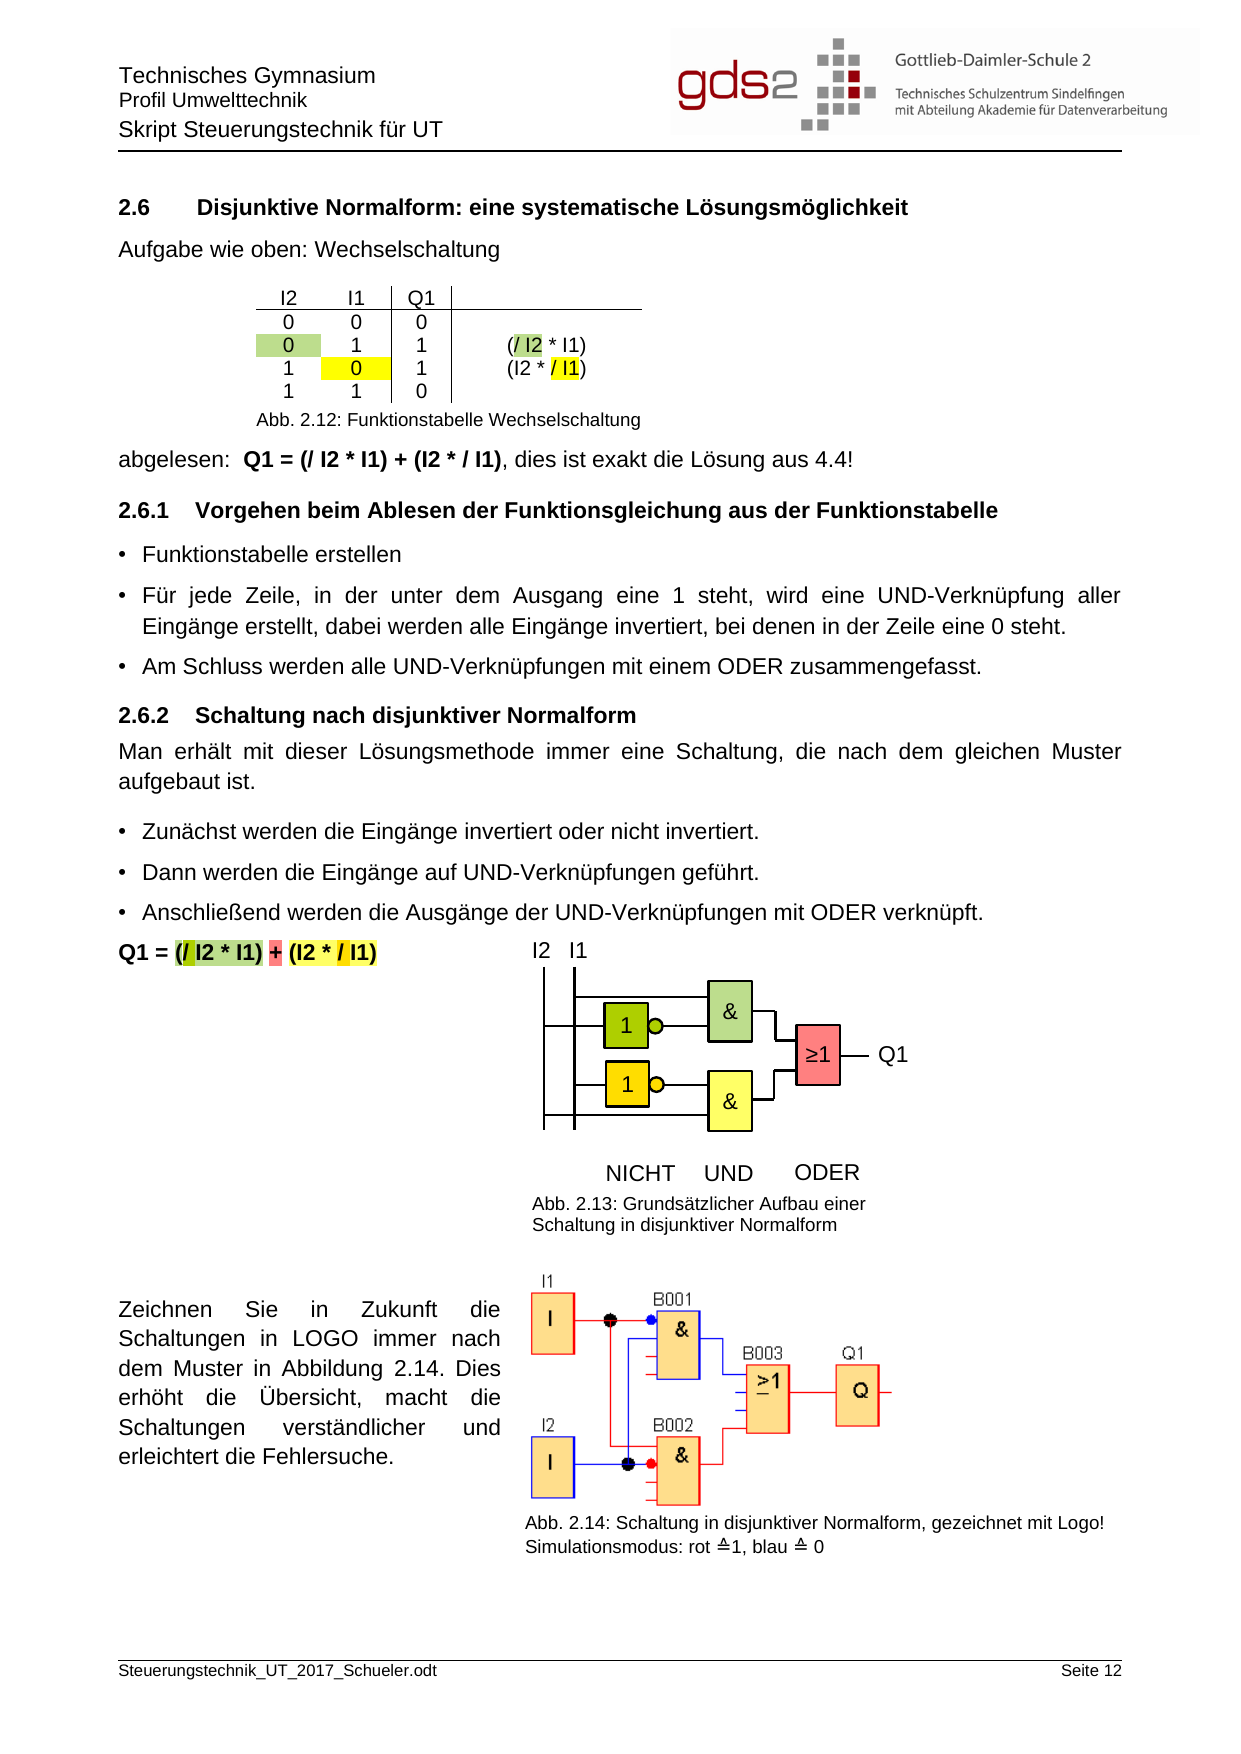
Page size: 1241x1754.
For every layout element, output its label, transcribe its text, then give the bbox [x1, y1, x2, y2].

table_cell 0 [321, 310, 391, 334]
table_header I1 [321, 286, 391, 309]
list Dann werden die Eingänge auf UND-Verknüpfungen geführt. [118, 856, 1122, 886]
table_cell 1 [392, 357, 451, 380]
text Q1 = (/ I2 * I1) + (I2 * / I1) [118, 936, 1122, 966]
table_cell 1 [392, 334, 451, 357]
table_cell 1 [256, 357, 321, 380]
list Am Schluss werden alle UND-Verknüpfungen mit einem ODER zusammengefasst. [118, 650, 1122, 681]
table_cell 0 [392, 310, 451, 334]
picture [670, 28, 1201, 135]
table_cell (/ I2 * I1) [452, 334, 642, 357]
table_cell 1 [321, 334, 391, 357]
picture [524, 1272, 893, 1513]
text abgelesen: Q1 = (/ I2 * I1) + (I2 * / I1), dies ist exakt die Lösung aus 4.4! [118, 443, 1122, 472]
text Abb. 2.14: Schaltung in disjunktiver Normalform, gezeichnet mit Logo! Simulationsmodus: rot ≙1, blau ≙ 0 [525, 1272, 1119, 1559]
table_header I2 [256, 286, 321, 309]
list Zunächst werden die Eingänge invertiert oder nicht invertiert. [118, 818, 1122, 844]
table_cell [452, 310, 642, 334]
text Abb. 2.13: Grundsätzlicher Aufbau einer Schaltung in disjunktiver Normalform [532, 938, 923, 1235]
table_header Q1 [392, 286, 451, 309]
subtitle Schaltung nach disjunktiver Normalform [118, 703, 1122, 729]
table_cell 1 [256, 380, 321, 403]
text Abb. 2.12: Funktionstabelle Wechselschaltung [256, 409, 642, 430]
subtitle Disjunktive Normalform: eine systematische Lösungsmöglichkeit [118, 195, 1122, 220]
table_header [452, 286, 642, 309]
table_cell 0 [256, 310, 321, 334]
text Man erhält mit dieser Lösungsmethode immer eine Schaltung, die nach dem gleichen Muster aufgebaut ist. [118, 735, 1122, 794]
table_cell 0 [321, 357, 391, 380]
text Aufgabe wie oben: Wechselschaltung [118, 233, 1122, 262]
list Anschließend werden die Ausgänge der UND-Verknüpfungen mit ODER verknüpft. [118, 896, 1122, 927]
table_cell [452, 380, 642, 403]
table_cell 0 [256, 334, 321, 357]
table_cell 0 [392, 380, 451, 403]
list Für jede Zeile, in der unter dem Ausgang eine 1 steht, wird eine UND-Verknüpfung aller Eingänge erstellt, dabei werden alle Eingänge invertiert, bei denen in der Zeile eine 0 steht. [118, 579, 1122, 640]
list Funktionstabelle erstellen [118, 541, 1122, 567]
table_cell (I2 * / I1) [452, 357, 642, 380]
table_cell 1 [321, 380, 391, 403]
subtitle Vorgehen beim Ablesen der Funktionsgleichung aus der Funktionstabelle [118, 498, 1122, 523]
text Zeichnen Sie in Zukunft die Schaltungen in LOGO immer nach dem Muster in Abbildung 2.14. Dies erhöht die Übersicht, macht die Schaltungen verständlicher und erleichtert die Fehlersuche. [118, 1293, 524, 1469]
